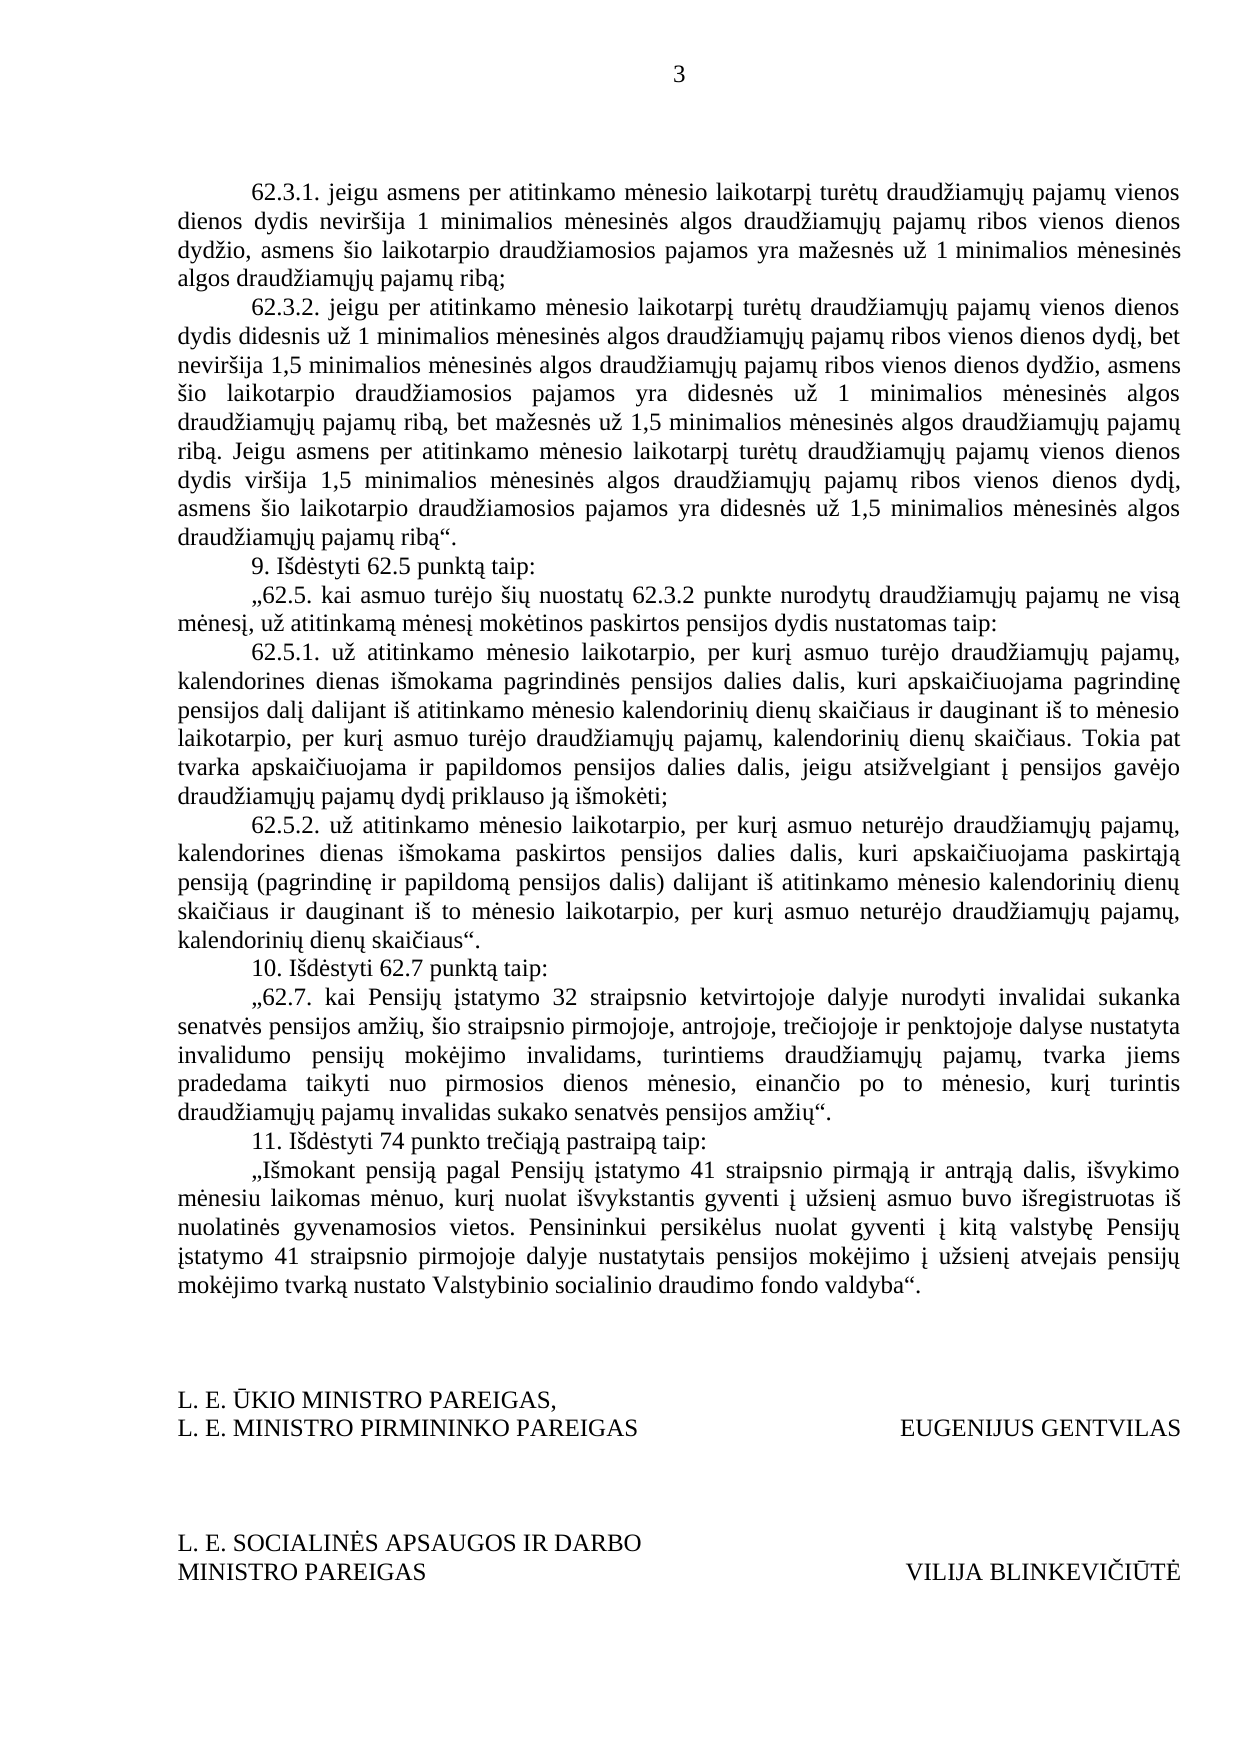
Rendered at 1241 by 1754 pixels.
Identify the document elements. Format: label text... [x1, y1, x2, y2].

text „62.5. kai asmuo turėjo šių nuostatų 62.3.2 punkte nurodytų draudžiamųjų pajamų ne visą mėnesį, už atitinkamą mėnesį mokėtinos paskirtos pensijos dydis nustatomas taip: [177, 580, 1181, 637]
text 62.5.1. už atitinkamo mėnesio laikotarpio, per kurį asmuo turėjo draudžiamųjų pajamų, kalendorines dienas išmokama pagrindinės pensijos dalies dalis, kuri apskaičiuojama pagrindinę pensijos dalį dalijant iš atitinkamo mėnesio kalendorinių dienų skaičiaus ir dauginant iš to mėnesio laikotarpio, per kurį asmuo turėjo draudžiamųjų pajamų, kalendorinių dienų skaičiaus. Tokia pat tvarka apskaičiuojama ir papildomos pensijos dalies dalis, jeigu atsižvelgiant į pensijos gavėjo draudžiamųjų pajamų dydį priklauso ją išmokėti; [177, 637, 1181, 810]
text 62.3.2. jeigu per atitinkamo mėnesio laikotarpį turėtų draudžiamųjų pajamų vienos dienos dydis didesnis už 1 minimalios mėnesinės algos draudžiamųjų pajamų ribos vienos dienos dydį, bet neviršija 1,5 minimalios mėnesinės algos draudžiamųjų pajamų ribos vienos dienos dydžio, asmens šio laikotarpio draudžiamosios pajamos yra didesnės už 1 minimalios mėnesinės algos draudžiamųjų pajamų ribą, bet mažesnės už 1,5 minimalios mėnesinės algos draudžiamųjų pajamų ribą. Jeigu asmens per atitinkamo mėnesio laikotarpį turėtų draudžiamųjų pajamų vienos dienos dydis viršija 1,5 minimalios mėnesinės algos draudžiamųjų pajamų ribos vienos dienos dydį, asmens šio laikotarpio draudžiamosios pajamos yra didesnės už 1,5 minimalios mėnesinės algos draudžiamųjų pajamų ribą“. [177, 292, 1181, 551]
text MINISTRO PAREIGAS VILIJA BLINKEVIČIŪTĖ [177, 1557, 1181, 1586]
text 62.3.1. jeigu asmens per atitinkamo mėnesio laikotarpį turėtų draudžiamųjų pajamų vienos dienos dydis neviršija 1 minimalios mėnesinės algos draudžiamųjų pajamų ribos vienos dienos dydžio, asmens šio laikotarpio draudžiamosios pajamos yra mažesnės už 1 minimalios mėnesinės algos draudžiamųjų pajamų ribą; [177, 177, 1181, 292]
text 11. Išdėstyti 74 punkto trečiąją pastraipą taip: [177, 1126, 1181, 1155]
text L. E. SOCIALINĖS APSAUGOS IR DARBO [177, 1528, 1181, 1557]
text „Išmokant pensiją pagal Pensijų įstatymo 41 straipsnio pirmąją ir antrąją dalis, išvykimo mėnesiu laikomas mėnuo, kurį nuolat išvykstantis gyventi į užsienį asmuo buvo išregistruotas iš nuolatinės gyvenamosios vietos. Pensininkui persikėlus nuolat gyventi į kitą valstybę Pensijų įstatymo 41 straipsnio pirmojoje dalyje nustatytais pensijos mokėjimo į užsienį atvejais pensijų mokėjimo tvarką nustato Valstybinio socialinio draudimo fondo valdyba“. [177, 1155, 1181, 1298]
text 10. Išdėstyti 62.7 punktą taip: [177, 953, 1181, 982]
text 9. Išdėstyti 62.5 punktą taip: [177, 551, 1181, 580]
text L. E. ŪKIO MINISTRO PAREIGAS, [177, 1385, 1181, 1413]
text 62.5.2. už atitinkamo mėnesio laikotarpio, per kurį asmuo neturėjo draudžiamųjų pajamų, kalendorines dienas išmokama paskirtos pensijos dalies dalis, kuri apskaičiuojama paskirtąją pensiją (pagrindinę ir papildomą pensijos dalis) dalijant iš atitinkamo mėnesio kalendorinių dienų skaičiaus ir dauginant iš to mėnesio laikotarpio, per kurį asmuo neturėjo draudžiamųjų pajamų, kalendorinių dienų skaičiaus“. [177, 810, 1181, 953]
text „62.7. kai Pensijų įstatymo 32 straipsnio ketvirtojoje dalyje nurodyti invalidai sukanka senatvės pensijos amžių, šio straipsnio pirmojoje, antrojoje, trečiojoje ir penktojoje dalyse nustatyta invalidumo pensijų mokėjimo invalidams, turintiems draudžiamųjų pajamų, tvarka jiems pradedama taikyti nuo pirmosios dienos mėnesio, einančio po to mėnesio, kurį turintis draudžiamųjų pajamų invalidas sukako senatvės pensijos amžių“. [177, 982, 1181, 1126]
text L. E. MINISTRO PIRMININKO PAREIGAS EUGENIJUS GENTVILAS [177, 1413, 1181, 1442]
